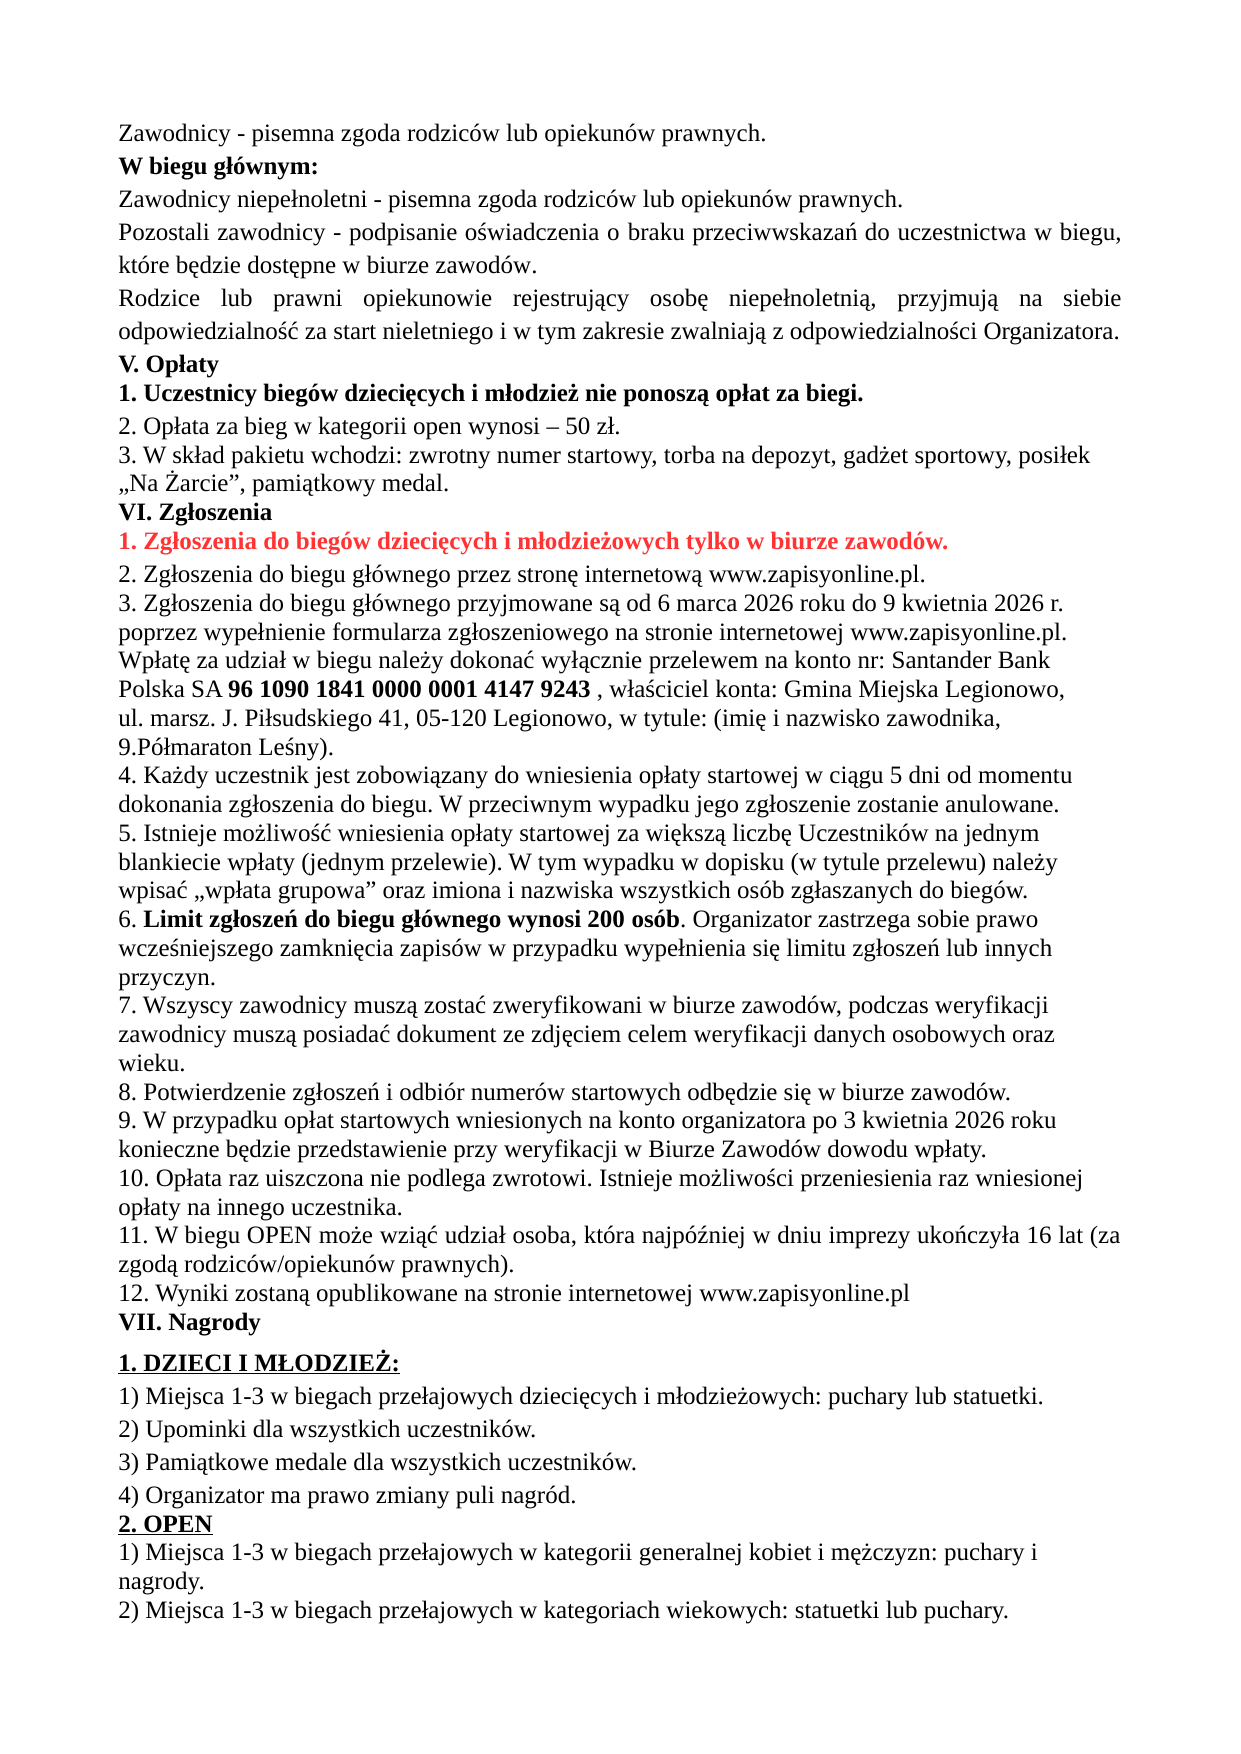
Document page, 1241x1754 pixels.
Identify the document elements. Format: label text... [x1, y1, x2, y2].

text 2) Upominki dla wszystkich uczestników. [118, 1414, 1122, 1443]
text Rodzice lub prawni opiekunowie rejestrujący osobę niepełnoletnią, przyjmują na siebie odpowiedzialność za start nieletniego i w tym zakresie zwalniają z odpowiedzialności Organizatora. [118, 283, 1122, 345]
text 1. DZIECI I MŁODZIEŻ: [118, 1348, 1122, 1377]
text V. Opłaty [118, 349, 1122, 378]
text 2. Zgłoszenia do biegu głównego przez stronę internetową www.zapisyonline.pl. [118, 559, 1122, 588]
text 12. Wyniki zostaną opublikowane na stronie internetowej www.zapisyonline.pl [118, 1278, 1122, 1307]
text 3. W skład pakietu wchodzi: zwrotny numer startowy, torba na depozyt, gadżet sportowy, posiłek „Na Żarcie”, pamiątkowy medal. [118, 440, 1122, 497]
text 1. Uczestnicy biegów dziecięcych i młodzież nie ponoszą opłat za biegi. [118, 378, 1122, 407]
text 11. W biegu OPEN może wziąć udział osoba, która najpóźniej w dniu imprezy ukończyła 16 lat (za zgodą rodziców/opiekunów prawnych). [118, 1220, 1122, 1278]
text 4) Organizator ma prawo zmiany puli nagród. 2. OPEN 1) Miejsca 1-3 w biegach przełajowych w kategorii generalnej kobiet i mężczyzn: puchary i nagrody. 2) Miejsca 1-3 w biegach przełajowych w kategoriach wiekowych: statuetki lub puchary. [118, 1480, 1122, 1624]
text 1) Miejsca 1-3 w biegach przełajowych dziecięcych i młodzieżowych: puchary lub statuetki. [118, 1381, 1122, 1409]
text VII. Nagrody [118, 1307, 1122, 1335]
text 3. Zgłoszenia do biegu głównego przyjmowane są od 6 marca 2026 roku do 9 kwietnia 2026 r. poprzez wypełnienie formularza zgłoszeniowego na stronie internetowej www.zapisyonline.pl. Wpłatę za udział w biegu należy dokonać wyłącznie przelewem na konto nr: Santander Bank Polska SA 96 1090 1841 0000 0001 4147 9243 , właściciel konta: Gmina Miejska Legionowo, ul. marsz. J. Piłsudskiego 41, 05-120 Legionowo, w tytule: (imię i nazwisko zawodnika, 9.Półmaraton Leśny). 4. Każdy uczestnik jest zobowiązany do wniesienia opłaty startowej w ciągu 5 dni od momentu dokonania zgłoszenia do biegu. W przeciwnym wypadku jego zgłoszenie zostanie anulowane. 5. Istnieje możliwość wniesienia opłaty startowej za większą liczbę Uczestników na jednym blankiecie wpłaty (jednym przelewie). W tym wypadku w dopisku (w tytule przelewu) należy wpisać „wpłata grupowa” oraz imiona i nazwiska wszystkich osób zgłaszanych do biegów. 6. Limit zgłoszeń do biegu głównego wynosi 200 osób. Organizator zastrzega sobie prawo wcześniejszego zamknięcia zapisów w przypadku wypełnienia się limitu zgłoszeń lub innych przyczyn. 7. Wszyscy zawodnicy muszą zostać zweryfikowani w biurze zawodów, podczas weryfikacji zawodnicy muszą posiadać dokument ze zdjęciem celem weryfikacji danych osobowych oraz wieku. 8. Potwierdzenie zgłoszeń i odbiór numerów startowych odbędzie się w biurze zawodów. 9. W przypadku opłat startowych wniesionych na konto organizatora po 3 kwietnia 2026 roku konieczne będzie przedstawienie przy weryfikacji w Biurze Zawodów dowodu wpłaty. 10. Opłata raz uiszczona nie podlega zwrotowi. Istnieje możliwości przeniesienia raz wniesionej opłaty na innego uczestnika. [118, 588, 1122, 1220]
text Zawodnicy niepełnoletni - pisemna zgoda rodziców lub opiekunów prawnych. [118, 184, 1122, 213]
text 2. Opłata za bieg w kategorii open wynosi – 50 zł. [118, 411, 1122, 440]
text 1. Zgłoszenia do biegów dziecięcych i młodzieżowych tylko w biurze zawodów. [118, 526, 1122, 555]
text Zawodnicy - pisemna zgoda rodziców lub opiekunów prawnych. [118, 118, 1122, 147]
text Pozostali zawodnicy - podpisanie oświadczenia o braku przeciwwskazań do uczestnictwa w biegu, które będzie dostępne w biurze zawodów. [118, 217, 1122, 279]
text 3) Pamiątkowe medale dla wszystkich uczestników. [118, 1447, 1122, 1476]
text W biegu głównym: [118, 151, 1122, 180]
text VI. Zgłoszenia [118, 497, 1122, 526]
